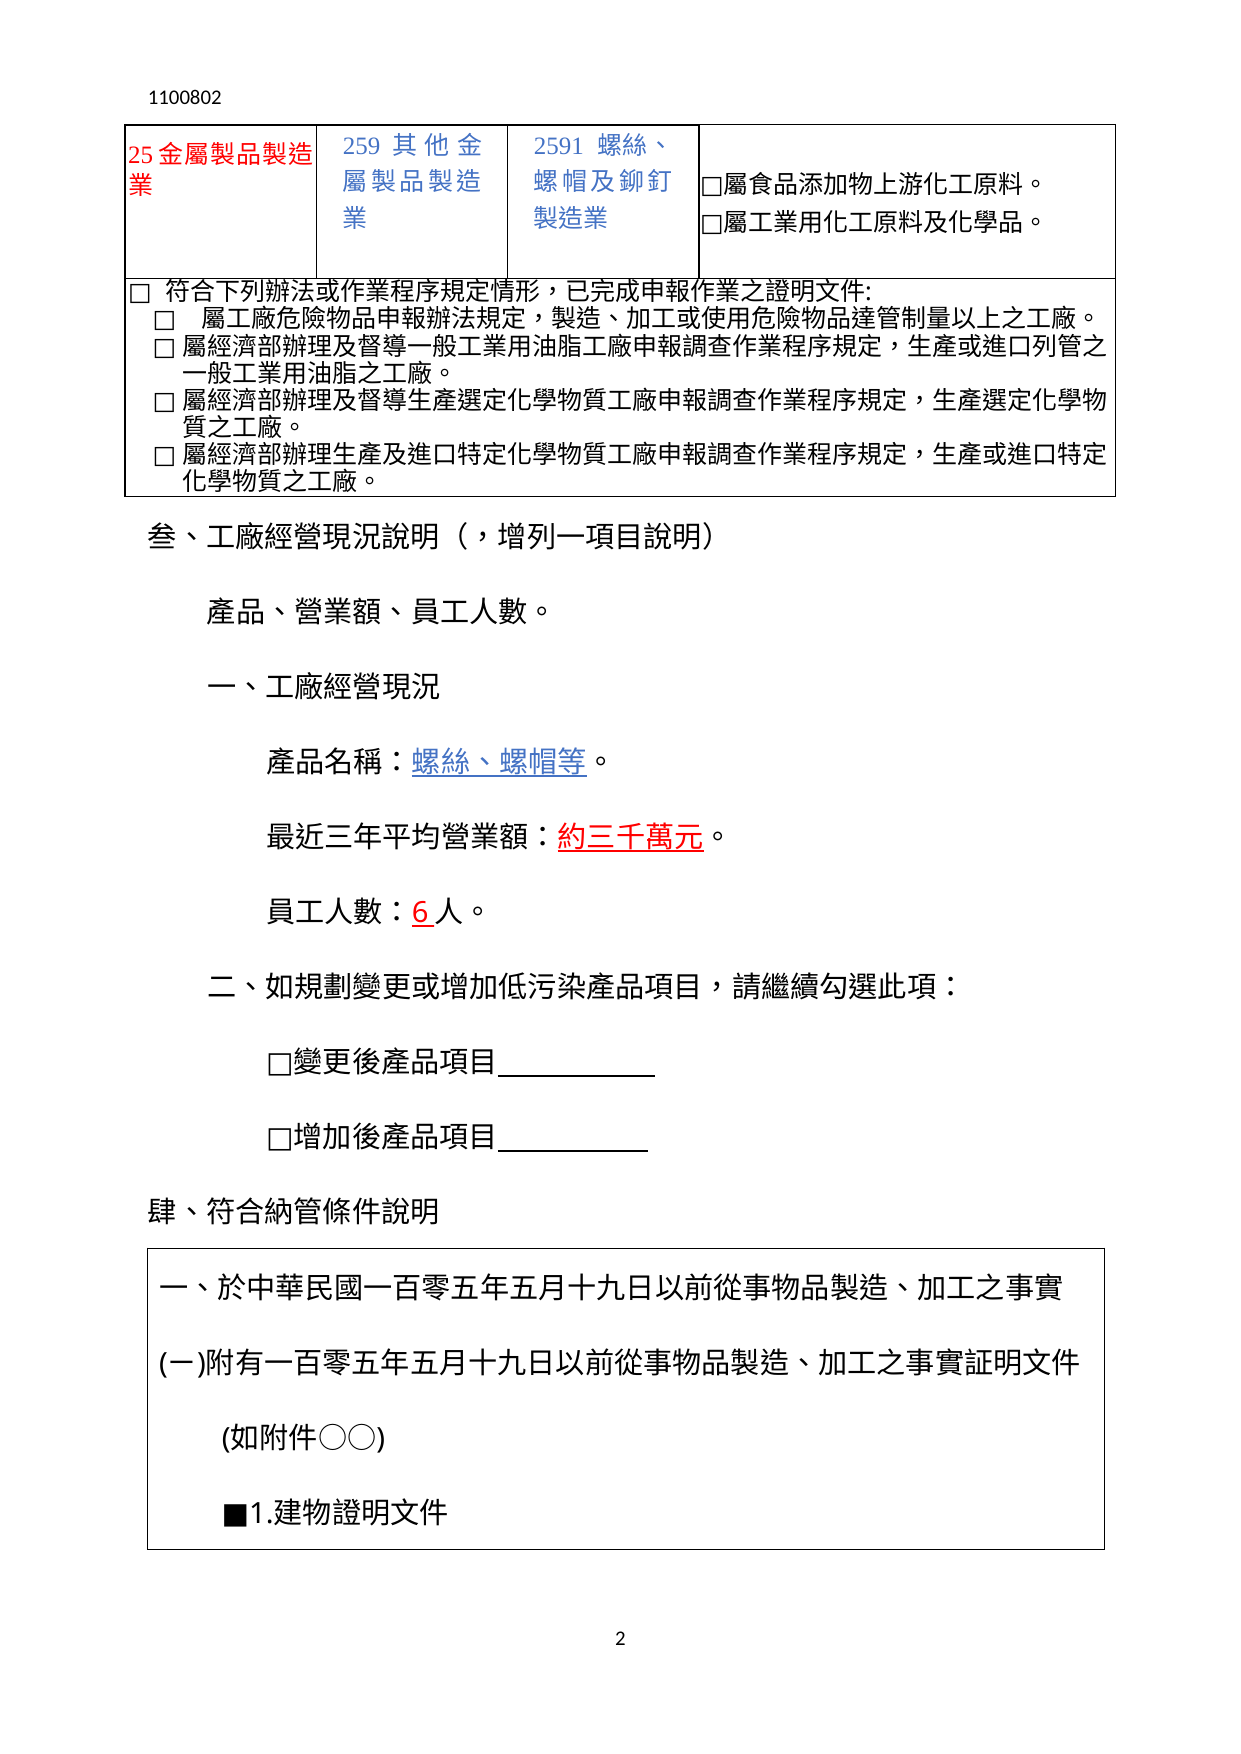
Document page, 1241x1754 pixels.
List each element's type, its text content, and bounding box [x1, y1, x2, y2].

table_cell 符合下列辦法或作業程序規定情形，已完成申報作業之證明文件: 屬工廠危險物品申報辦法規定，製造、加工或使用危險物品達管制量以上之工廠。 屬經濟部辦理及督導一般工業用油脂工廠申報調查作業程序規定，生產或進口列管之一般工業用油脂之工廠。 屬經濟部辦理及督導生產選定化學物質工廠申報調查作業程序規定，生產選定化學物質之工廠。 屬經濟部辦理生產及進口特定化學物質工廠申報調查作業程序規定，生產或進口特定化學物質之工廠。 [126, 279, 1115, 496]
table_cell 25金屬製品製造業 [126, 126, 316, 278]
text □增加後產品項目 [266, 1097, 1092, 1172]
text 最近三年平均營業額：約三千萬元。 [266, 797, 1092, 872]
text 二、如規劃變更或增加低污染產品項目，請繼續勾選此項： [207, 947, 1092, 1022]
table_cell 259其他金屬製品製造業 [317, 126, 507, 278]
table_cell 2591 螺絲、螺帽及鉚釘製造業 [508, 126, 698, 278]
text 員工人數：6人。 [266, 872, 1092, 947]
text 產品、營業額、員工人數。 [207, 572, 1092, 647]
text 一、工廠經營現況 [207, 647, 1092, 722]
table_header 一、於中華民國一百零五年五月十九日以前從事物品製造、加工之事實 (ㄧ)附有一百零五年五月十九日以前從事物品製造、加工之事實証明文件(如附件○○) ■1.建物證明文件 [148, 1249, 1104, 1548]
text 肆、符合納管條件說明 [148, 1172, 1092, 1247]
text □變更後產品項目 [266, 1022, 1092, 1097]
text 產品名稱：螺絲、螺帽等。 [266, 722, 1092, 797]
text 叁、工廠經營現況說明（，增列一項目說明） [148, 497, 1092, 572]
table_cell □屬食品添加物上游化工原料。 □屬工業用化工原料及化學品。 [700, 125, 1115, 278]
